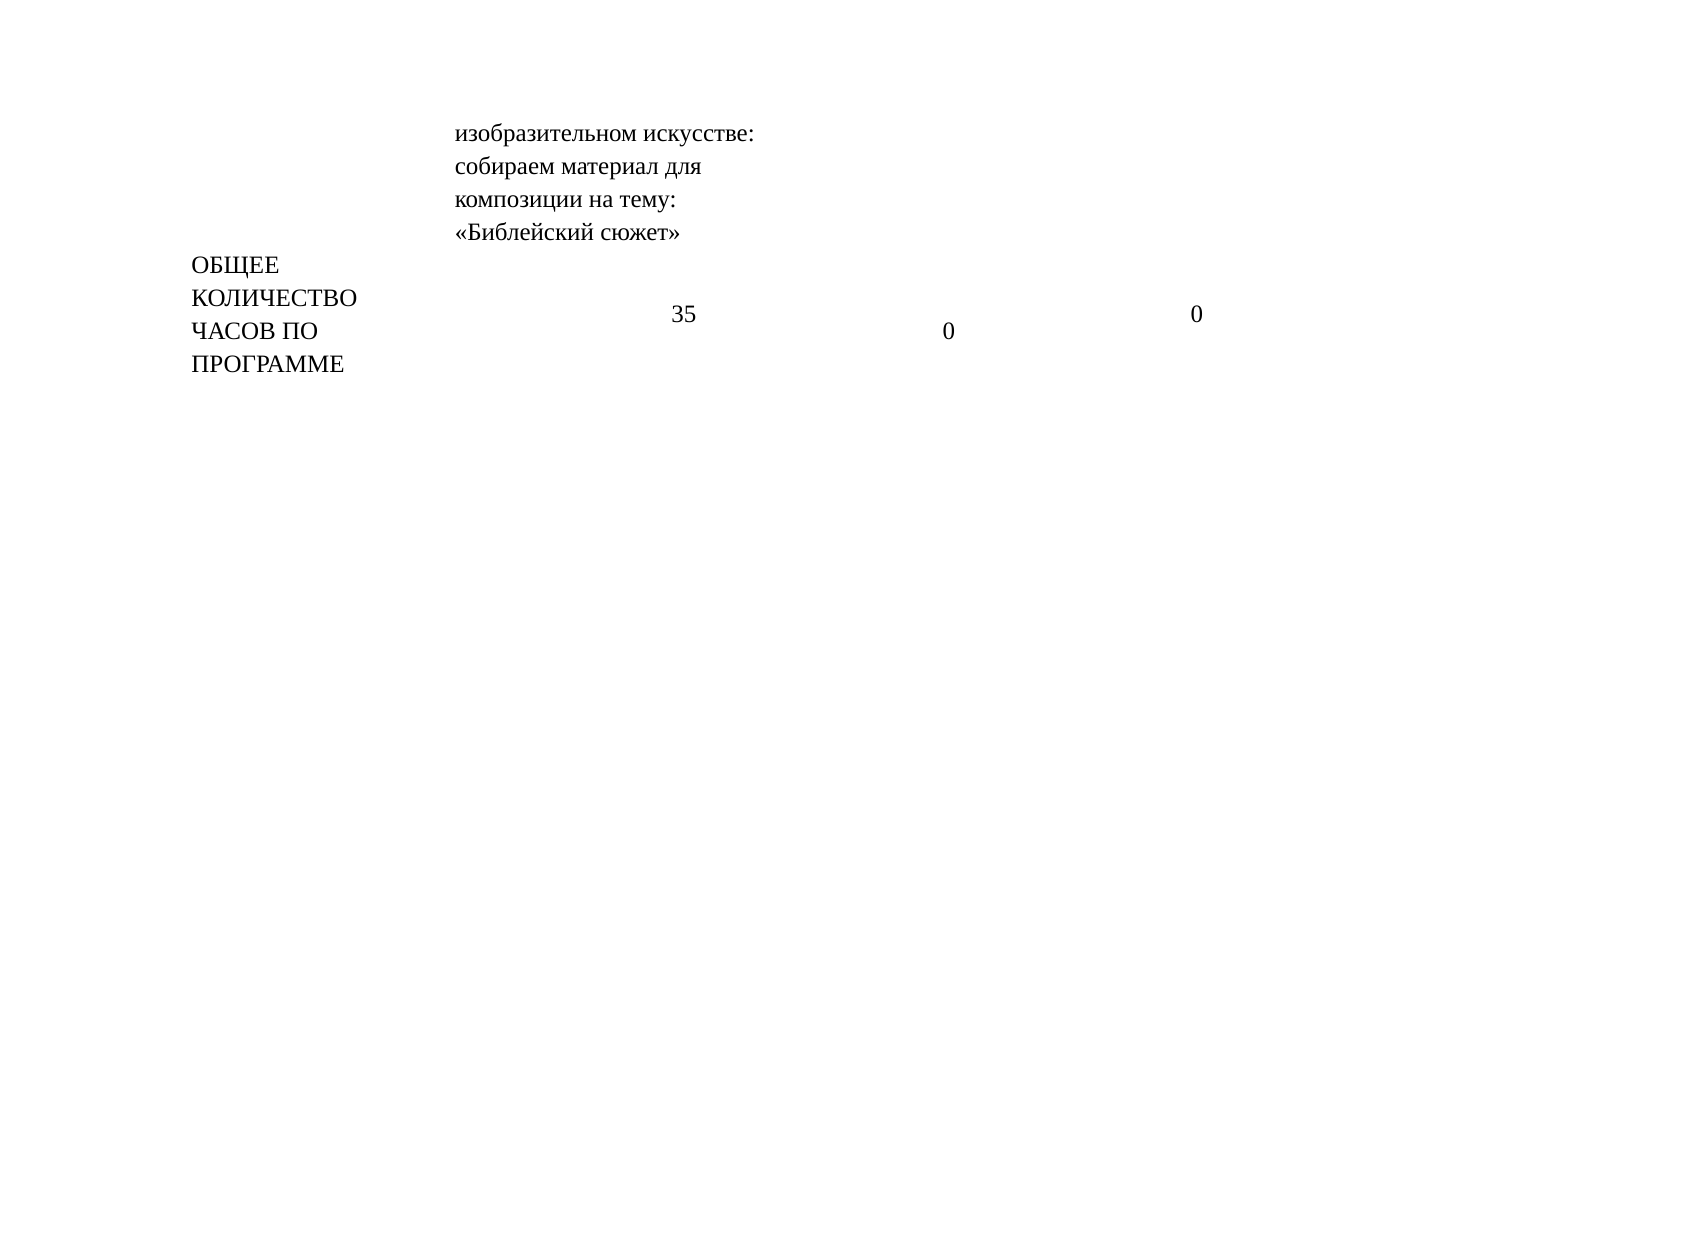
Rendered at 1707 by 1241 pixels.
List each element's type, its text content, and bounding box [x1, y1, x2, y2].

table_cell 0 [956, 250, 1417, 381]
table_cell [1417, 250, 1607, 381]
table_cell [1417, 118, 1607, 250]
table_cell ОБЩЕЕ КОЛИЧЕСТВО ЧАСОВ ПО ПРОГРАММЕ [166, 250, 429, 381]
table_cell [956, 118, 1162, 250]
table_cell [166, 118, 429, 250]
table_cell 35 [429, 250, 917, 381]
table_cell [791, 118, 956, 250]
table_cell 0 [917, 250, 956, 381]
table_cell изобразительном искусстве: собираем материал для композиции на тему: «Библейский сюжет» [429, 118, 791, 250]
table_cell [1162, 118, 1417, 250]
